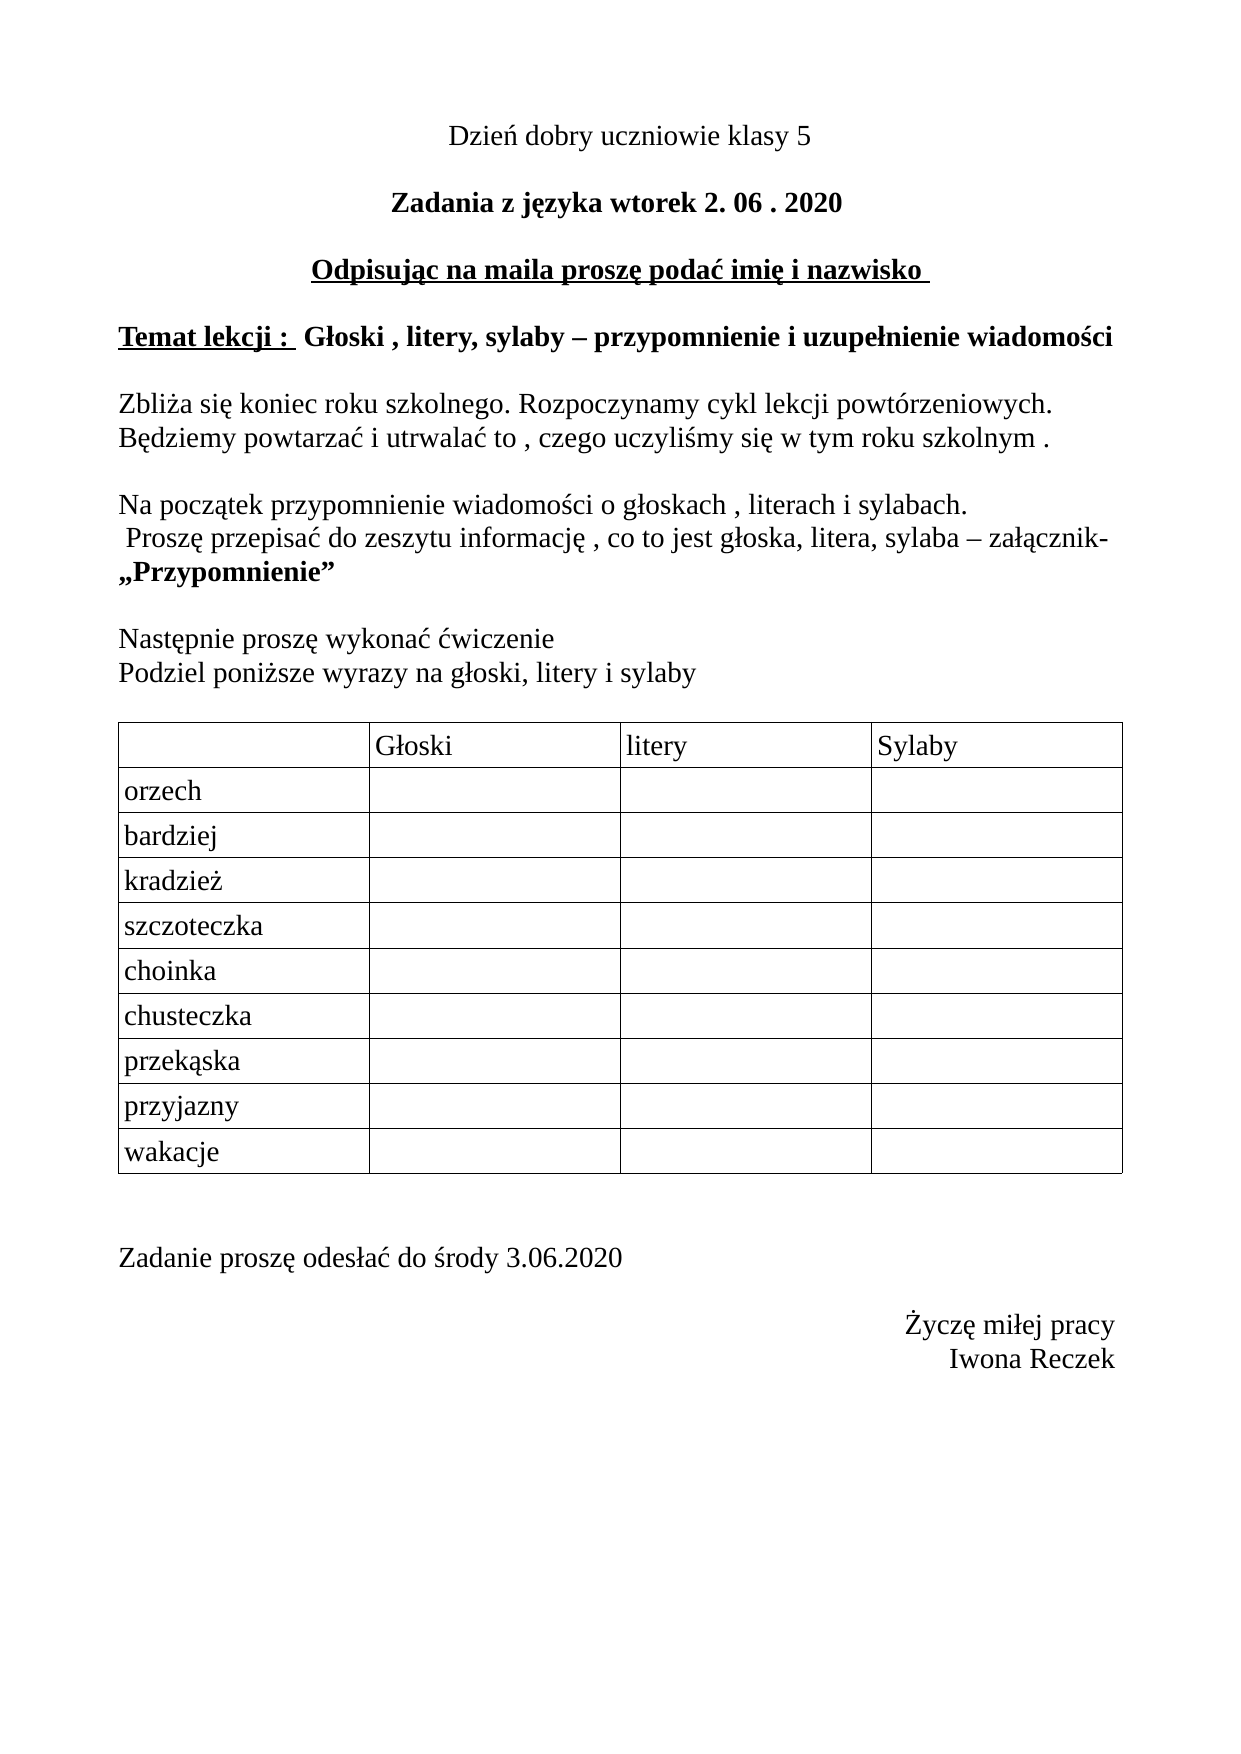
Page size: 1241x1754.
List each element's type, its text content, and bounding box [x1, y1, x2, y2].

text Będziemy powtarzać i utrwalać to , czego uczyliśmy się w tym roku szkolnym . [118, 420, 1122, 453]
text Zadanie proszę odesłać do środy 3.06.2020 [118, 1240, 1122, 1274]
table_cell [621, 813, 871, 857]
table_cell choinka [119, 949, 369, 992]
table_cell [370, 1084, 620, 1128]
table_cell [370, 903, 620, 947]
text Na początek przypomnienie wiadomości o głoskach , literach i sylabach. [118, 487, 1122, 521]
table_cell [621, 1129, 871, 1173]
table_header Głoski [370, 723, 620, 767]
table_cell [872, 903, 1122, 947]
table_cell [872, 949, 1122, 992]
table_cell wakacje [119, 1129, 369, 1173]
table_cell szczoteczka [119, 903, 369, 947]
table_cell [872, 1039, 1122, 1083]
table_cell orzech [119, 768, 369, 812]
text Odpisując na maila proszę podać imię i nazwisko [118, 252, 1122, 286]
text Następnie proszę wykonać ćwiczenie [118, 621, 1122, 655]
table_cell chusteczka [119, 994, 369, 1038]
table_header litery [621, 723, 871, 767]
table_cell bardziej [119, 813, 369, 857]
text Proszę przepisać do zeszytu informację , co to jest głoska, litera, sylaba – załącznik- „Przypomnienie” [118, 521, 1122, 588]
table_cell [621, 1039, 871, 1083]
table_cell [621, 994, 871, 1038]
table_cell [872, 1129, 1122, 1173]
table_header Sylaby [872, 723, 1122, 767]
table_header [119, 723, 369, 767]
table_cell [370, 768, 620, 812]
table_cell [621, 1084, 871, 1128]
table_cell [621, 768, 871, 812]
table_cell [370, 1039, 620, 1083]
table_cell [621, 903, 871, 947]
text Życzę miłej pracy [118, 1307, 1122, 1341]
table_cell [370, 1129, 620, 1173]
table_cell [872, 994, 1122, 1038]
text Zadania z języka wtorek 2. 06 . 2020 [118, 185, 1122, 219]
text Temat lekcji : Głoski , litery, sylaby – przypomnienie i uzupełnienie wiadomości [118, 319, 1122, 353]
table_cell [872, 768, 1122, 812]
table_cell przekąska [119, 1039, 369, 1083]
table_cell [370, 994, 620, 1038]
table_cell kradzież [119, 858, 369, 902]
table_cell [872, 813, 1122, 857]
table_cell [370, 949, 620, 992]
table_cell [872, 1084, 1122, 1128]
table_cell [370, 813, 620, 857]
table_cell przyjazny [119, 1084, 369, 1128]
text Zbliża się koniec roku szkolnego. Rozpoczynamy cykl lekcji powtórzeniowych. [118, 386, 1122, 420]
table_cell [621, 949, 871, 992]
table_cell [370, 858, 620, 902]
text Iwona Reczek [118, 1341, 1122, 1374]
table_cell [621, 858, 871, 902]
table_cell [872, 858, 1122, 902]
text Podziel poniższe wyrazy na głoski, litery i sylaby [118, 655, 1122, 688]
text Dzień dobry uczniowie klasy 5 [118, 118, 1122, 152]
